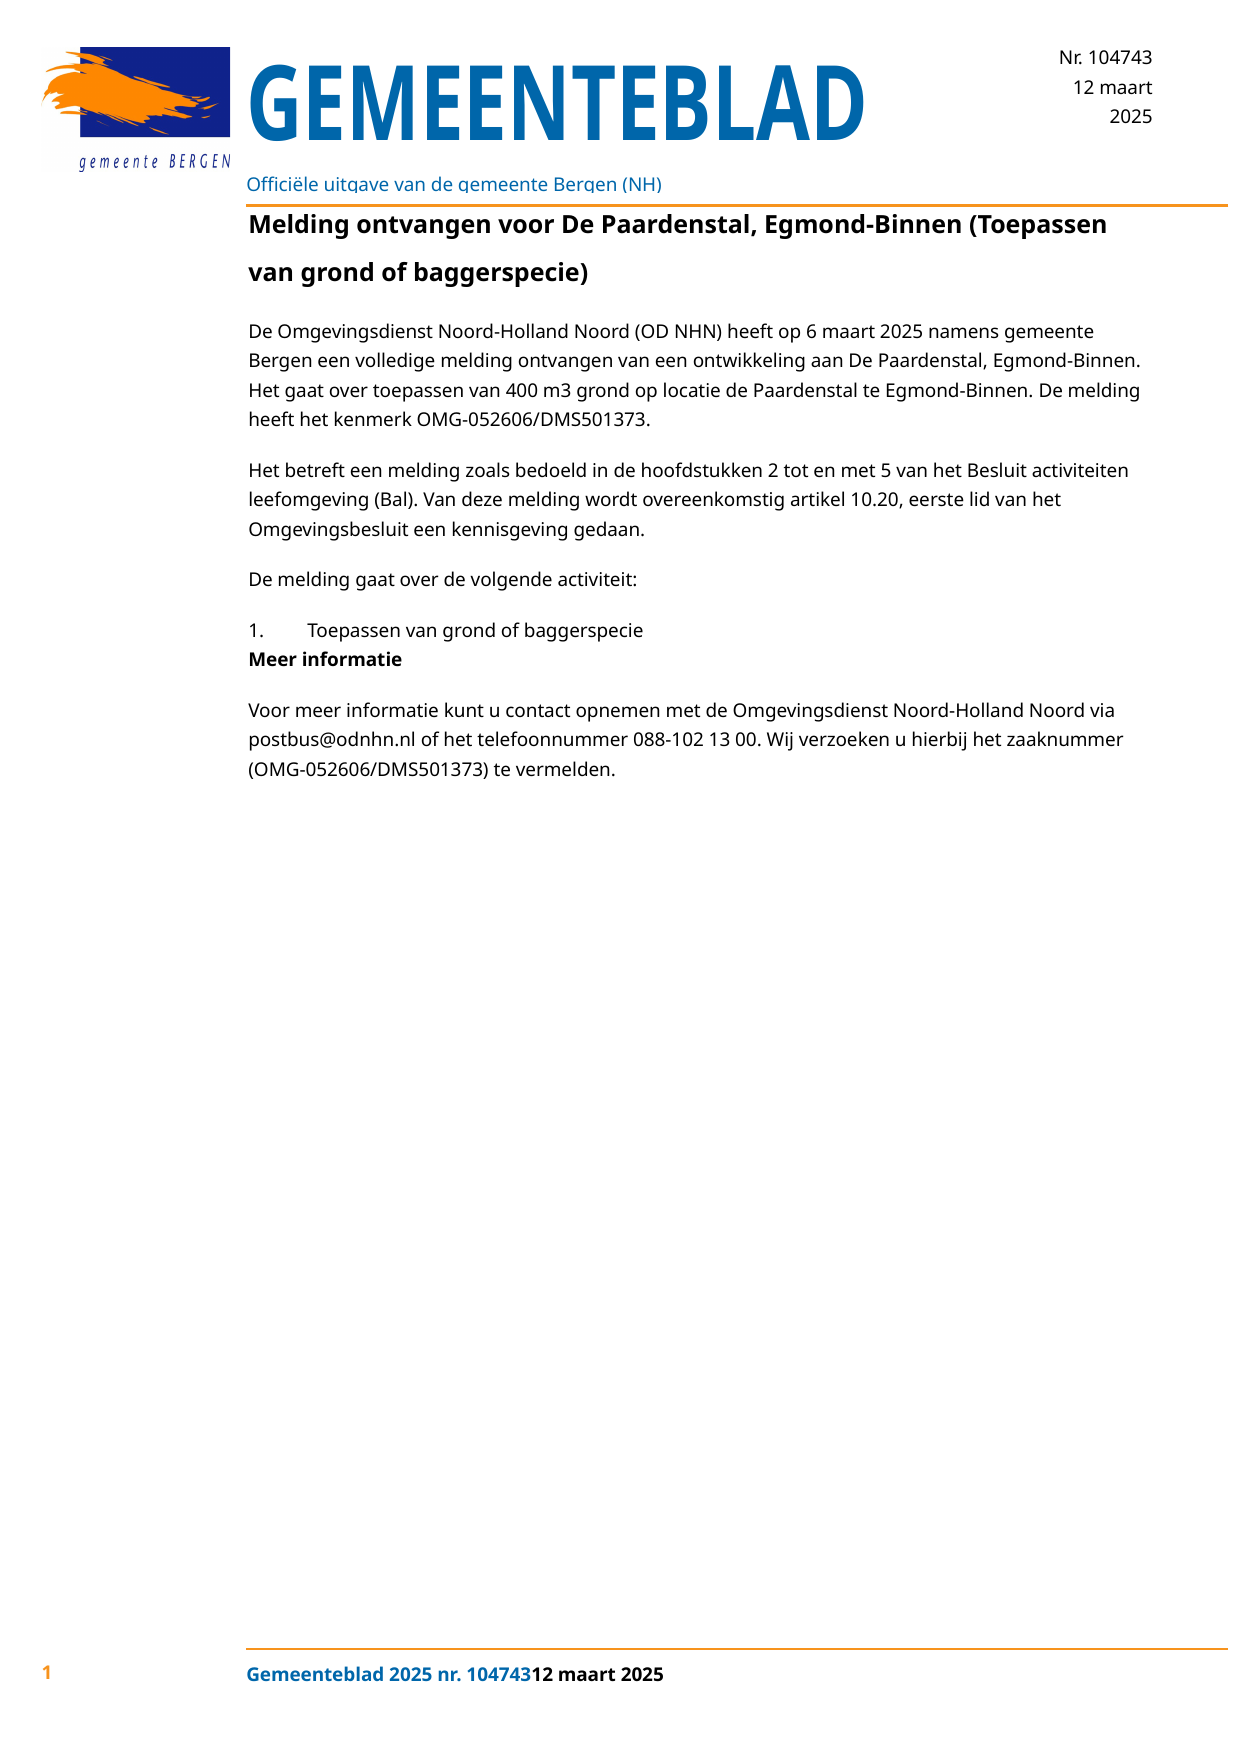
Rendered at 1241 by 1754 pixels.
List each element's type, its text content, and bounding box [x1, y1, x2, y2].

text Melding ontvangen voor De Paardenstal, Egmond-Binnen (Toepassen van grond of baggerspecie) [248, 207, 1152, 288]
text Meer informatie [248, 647, 1152, 672]
picture [41, 47, 231, 172]
list Toepassen van grond of baggerspecie [248, 617, 1152, 643]
text Het betreft een melding zoals bedoeld in de hoofdstukken 2 tot en met 5 van het Besluit activiteiten leefomgeving (Bal). Van deze melding wordt overeenkomstig artikel 10.20, eerste lid van het Omgevingsbesluit een kennisgeving gedaan. [248, 457, 1152, 542]
text De melding gaat over de volgende activiteit: [248, 567, 1152, 592]
text De Omgevingsdienst Noord-Holland Noord (OD NHN) heeft op 6 maart 2025 namens gemeente Bergen een volledige melding ontvangen van een ontwikkeling aan De Paardenstal, Egmond-Binnen. Het gaat over toepassen van 400 m3 grond op locatie de Paardenstal te Egmond-Binnen. De melding heeft het kenmerk OMG-052606/DMS501373. [248, 318, 1152, 432]
text Voor meer informatie kunt u contact opnemen met de Omgevingsdienst Noord-Holland Noord via postbus@odnhn.nl of het telefoonnummer 088-102 13 00. Wij verzoeken u hierbij het zaaknummer (OMG-052606/DMS501373) te vermelden. [248, 697, 1152, 782]
